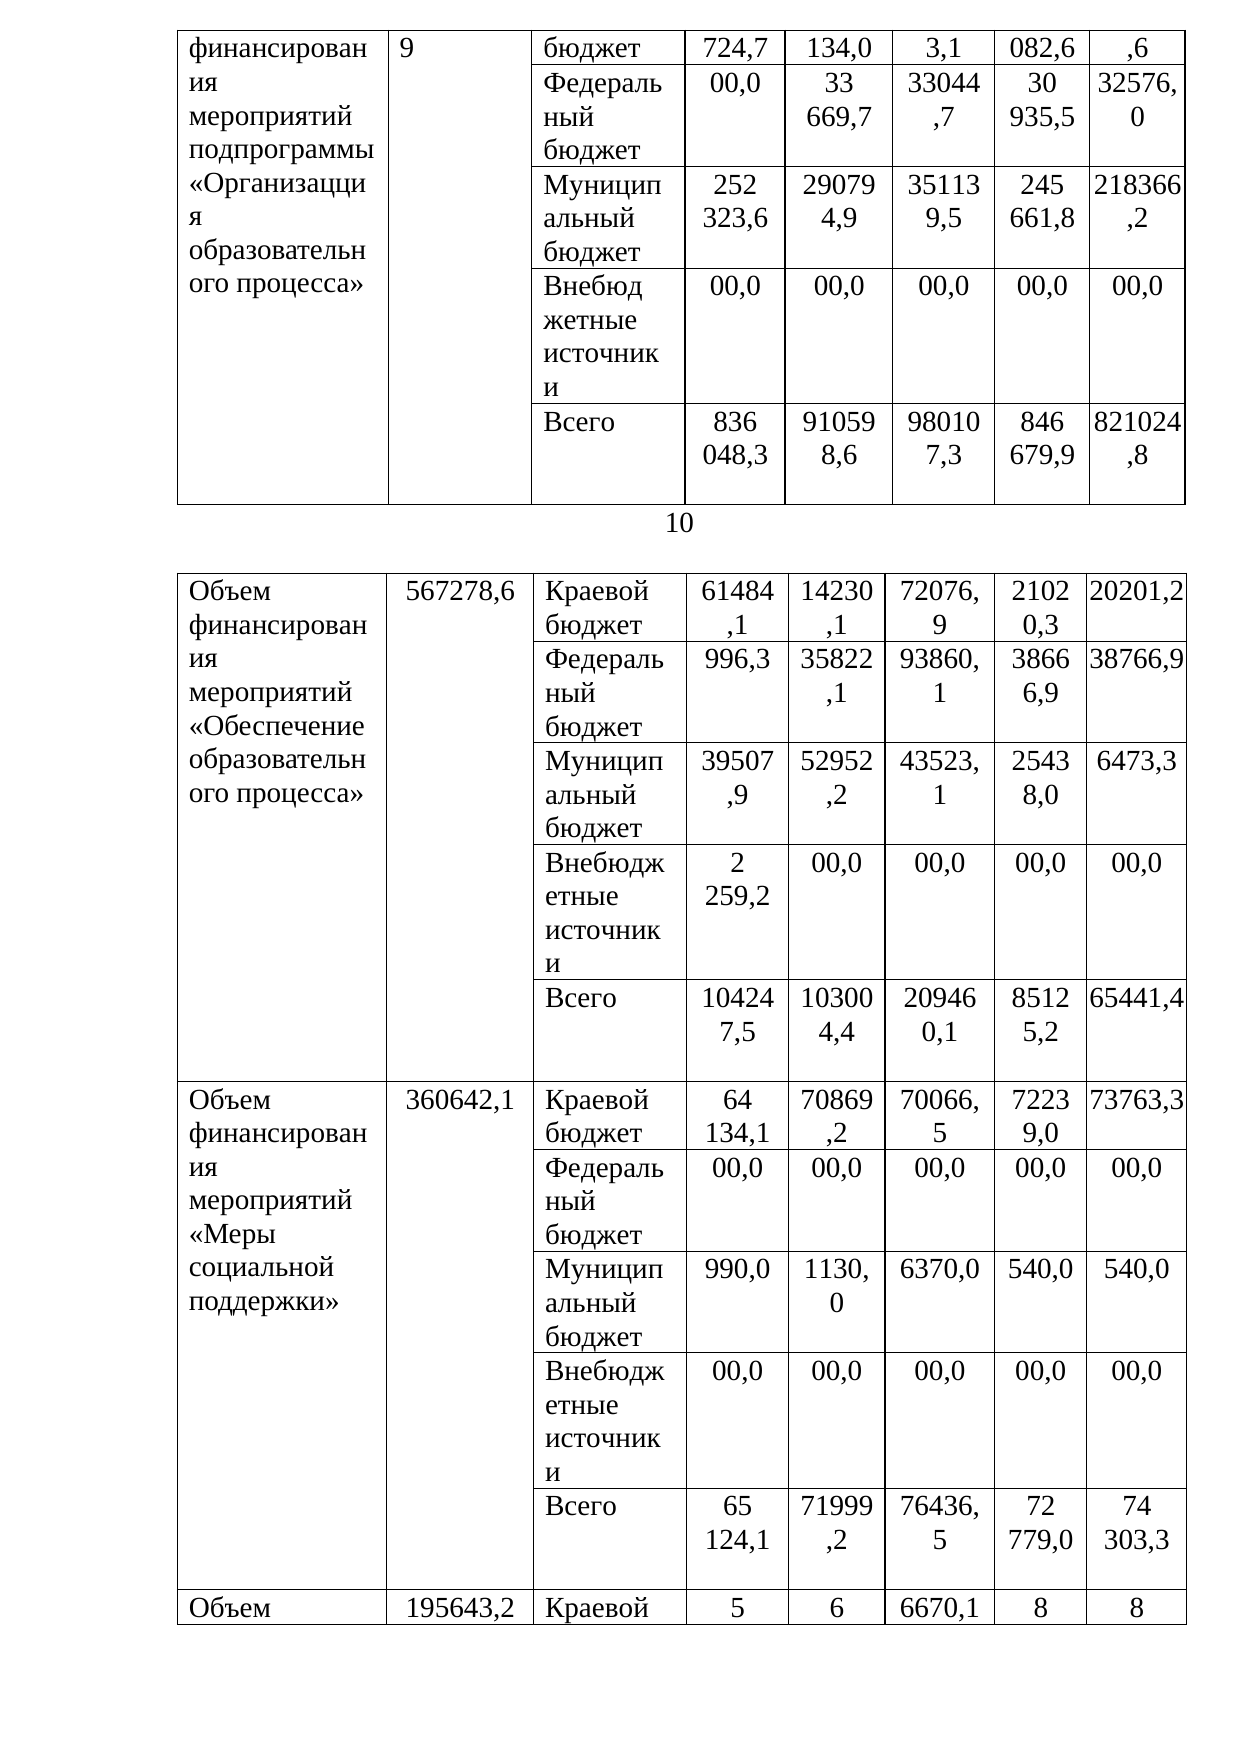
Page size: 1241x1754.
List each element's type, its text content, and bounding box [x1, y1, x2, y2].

table_cell 70869,2 [789, 1082, 884, 1149]
table_cell 846 679,9 [995, 404, 1089, 504]
table_cell 104247,5 [687, 980, 788, 1081]
table_cell 00,0 [789, 845, 884, 979]
table_cell 00,0 [686, 269, 784, 403]
table_cell Федеральный бюджет [534, 1150, 686, 1251]
table_cell финансирования мероприятий подпрограммы «Организацция образовательного процесса» [178, 31, 388, 504]
table_cell 00,0 [789, 1150, 884, 1251]
table_header 567278,6 [387, 574, 533, 1081]
table_cell 540,0 [1087, 1252, 1186, 1352]
table_header 20201,2 [1087, 574, 1186, 641]
table_cell 00,0 [789, 1353, 884, 1487]
table_cell 00,0 [687, 1150, 788, 1251]
table_cell 25438,0 [995, 743, 1086, 844]
table_cell 65441,4 [1087, 980, 1186, 1081]
table_cell Муниципальный бюджет [534, 1252, 686, 1352]
table_cell 71999,2 [789, 1489, 884, 1589]
table_cell 00,0 [1090, 269, 1184, 403]
table_cell 00,0 [686, 65, 784, 166]
table_cell 6473,3 [1087, 743, 1186, 844]
text 10 [177, 505, 1181, 539]
table_header 61484,1 [687, 574, 788, 641]
table_cell 6670,1 [886, 1590, 994, 1624]
table_cell 724,7 [686, 31, 784, 64]
table_cell 2 259,2 [687, 845, 788, 979]
table_cell 72239,0 [995, 1082, 1086, 1149]
table_cell 43523,1 [886, 743, 994, 844]
table_cell 836 048,3 [686, 404, 784, 504]
table_header 72076,9 [886, 574, 994, 641]
table_cell 52952,2 [789, 743, 884, 844]
table_cell 290794,9 [786, 167, 892, 267]
table_header 21020,3 [995, 574, 1086, 641]
table_cell Объем финансирования мероприятий «Меры социальной поддержки» [178, 1082, 386, 1589]
table_cell ,6 [1090, 31, 1184, 64]
table_cell Федеральный бюджет [534, 642, 686, 742]
table_cell 38666,9 [995, 642, 1086, 742]
table_cell 8 [995, 1590, 1086, 1624]
table_cell 00,0 [886, 1150, 994, 1251]
table_header Краевой бюджет [534, 574, 686, 641]
table_cell 103004,4 [789, 980, 884, 1081]
table_cell 351139,5 [893, 167, 994, 267]
table_cell 252 323,6 [686, 167, 784, 267]
table_cell 00,0 [886, 1353, 994, 1487]
table_cell 00,0 [995, 845, 1086, 979]
table_cell 72 779,0 [995, 1489, 1086, 1589]
table_cell 65 124,1 [687, 1489, 788, 1589]
table_cell 990,0 [687, 1252, 788, 1352]
table_cell Всего [534, 1489, 686, 1589]
table_cell 245 661,8 [995, 167, 1089, 267]
table_cell 8 [1087, 1590, 1186, 1624]
table_cell 980107,3 [893, 404, 994, 504]
table_cell Краевой бюджет [534, 1082, 686, 1149]
table_cell Всего [534, 980, 686, 1081]
table_cell 9 [389, 31, 531, 504]
table_cell Внебюджетные источники [534, 1353, 686, 1487]
table_cell 38766,9 [1087, 642, 1186, 742]
table_cell 00,0 [1087, 845, 1186, 979]
table_cell 74 303,3 [1087, 1489, 1186, 1589]
table_cell Муниципальный бюджет [532, 167, 684, 267]
table_cell 39507,9 [687, 743, 788, 844]
table_cell 6370,0 [886, 1252, 994, 1352]
table_cell бюджет [532, 31, 684, 64]
table_header Объем финансирования мероприятий «Обеспечение образовательного процесса» [178, 574, 386, 1081]
table_cell 00,0 [995, 269, 1089, 403]
table_cell Объем [178, 1590, 386, 1624]
table_cell 218366,2 [1090, 167, 1184, 267]
table_cell 00,0 [1087, 1150, 1186, 1251]
table_cell 00,0 [995, 1150, 1086, 1251]
table_cell 32576,0 [1090, 65, 1184, 166]
table_cell 93860,1 [886, 642, 994, 742]
table_cell Всего [532, 404, 684, 504]
table_cell 70066,5 [886, 1082, 994, 1149]
table_cell 00,0 [687, 1353, 788, 1487]
table_cell 33 669,7 [786, 65, 892, 166]
table_cell 996,3 [687, 642, 788, 742]
table_cell 6 [789, 1590, 884, 1624]
table_cell 00,0 [995, 1353, 1086, 1487]
table_cell 85125,2 [995, 980, 1086, 1081]
table_cell 209460,1 [886, 980, 994, 1081]
table_cell 00,0 [1087, 1353, 1186, 1487]
table_cell 134,0 [786, 31, 892, 64]
table_cell 64 134,1 [687, 1082, 788, 1149]
table_header 14230,1 [789, 574, 884, 641]
table_cell 3,1 [893, 31, 994, 64]
table_cell 00,0 [786, 269, 892, 403]
table_cell 00,0 [893, 269, 994, 403]
table_cell 00,0 [886, 845, 994, 979]
table_cell 1130,0 [789, 1252, 884, 1352]
table_cell 360642,1 [387, 1082, 533, 1589]
table_cell Краевой [534, 1590, 686, 1624]
table_cell 195643,2 [387, 1590, 533, 1624]
table_cell 540,0 [995, 1252, 1086, 1352]
table_cell Внебюджетные источники [534, 845, 686, 979]
table_cell 76436,5 [886, 1489, 994, 1589]
table_cell Федеральный бюджет [532, 65, 684, 166]
table_cell 33044,7 [893, 65, 994, 166]
table_cell 910598,6 [786, 404, 892, 504]
table_cell Муниципальный бюджет [534, 743, 686, 844]
table_cell 73763,3 [1087, 1082, 1186, 1149]
table_cell 35822,1 [789, 642, 884, 742]
table_cell 30 935,5 [995, 65, 1089, 166]
table_cell 5 [687, 1590, 788, 1624]
table_cell 821024,8 [1090, 404, 1184, 504]
table_cell 082,6 [995, 31, 1089, 64]
table_cell Внебюд жетные источники [532, 269, 684, 403]
